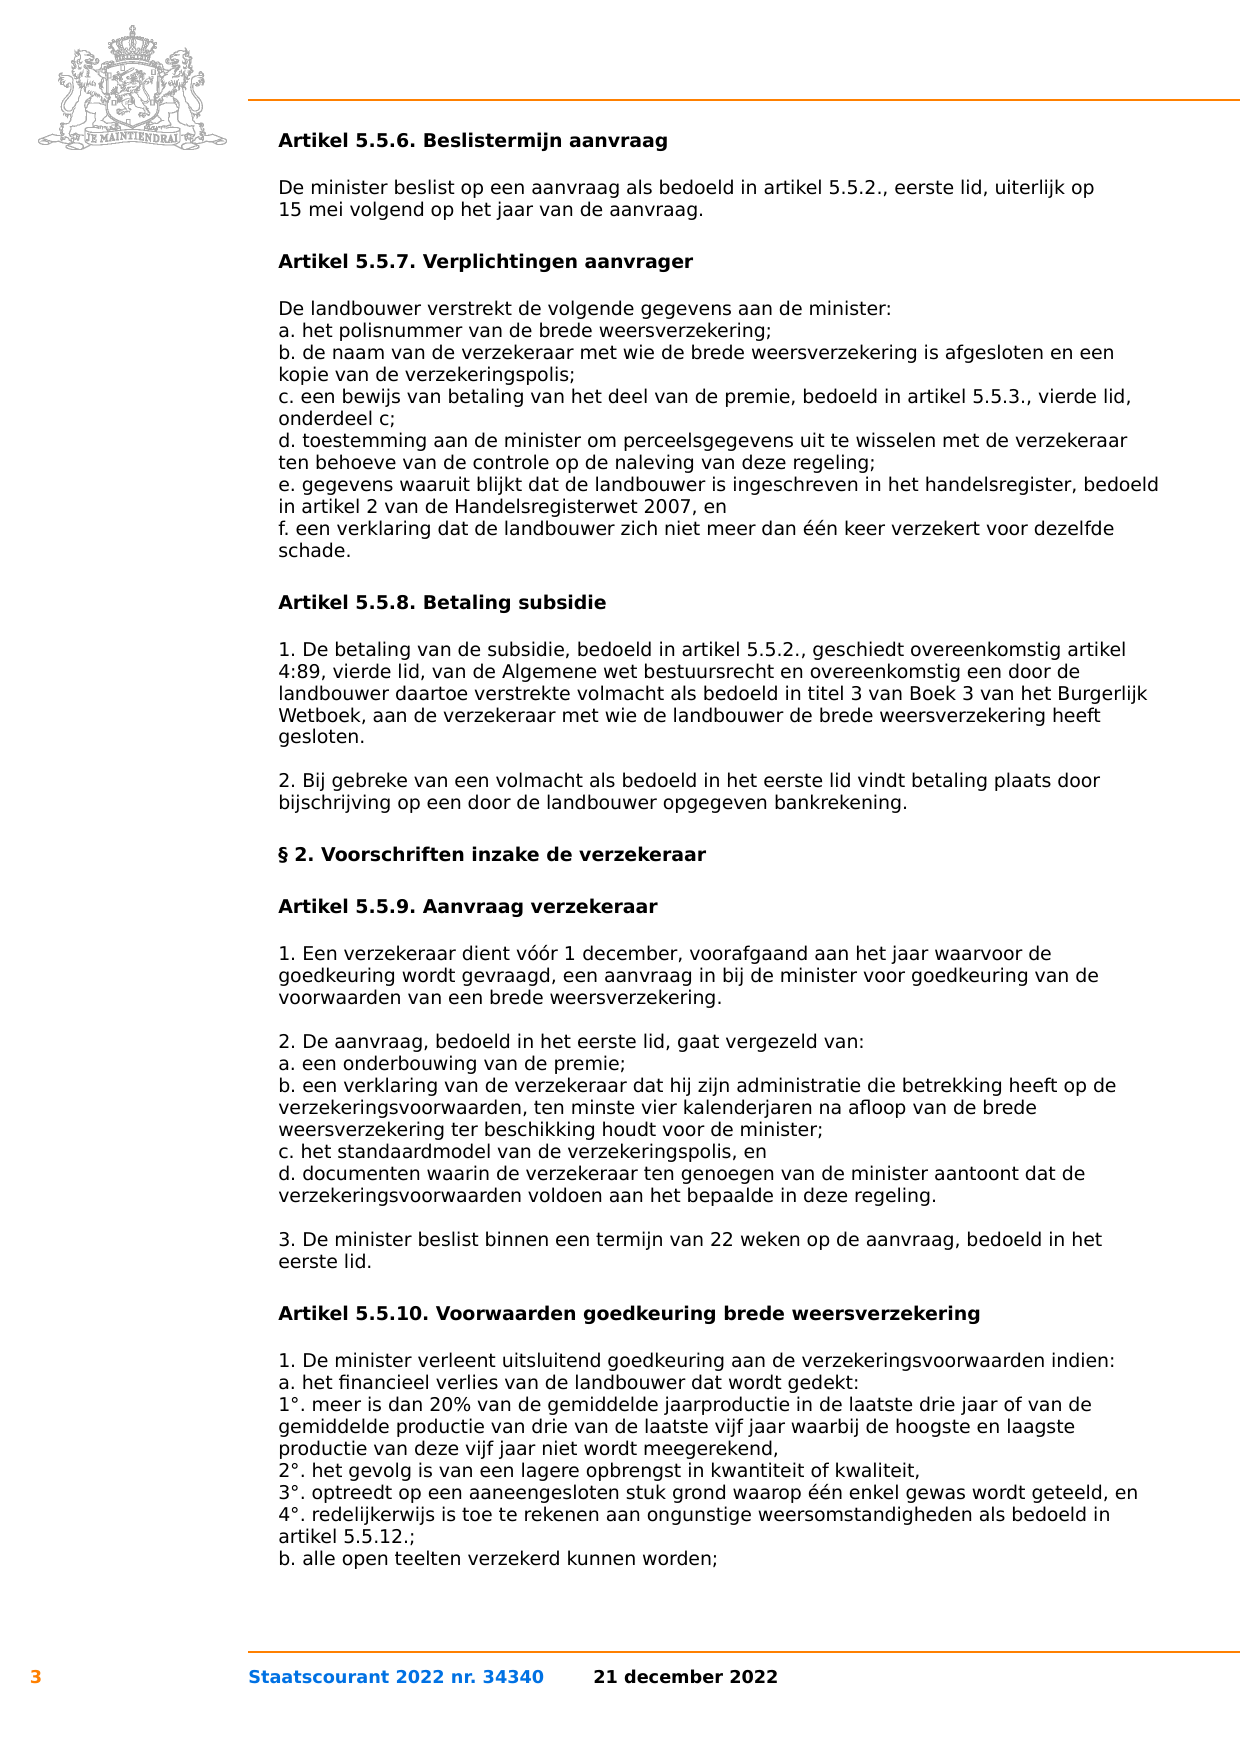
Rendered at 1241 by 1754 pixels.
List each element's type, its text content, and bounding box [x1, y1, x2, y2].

text b. een verklaring van de verzekeraar dat hij zijn administratie die betrekking heeft op de verzekeringsvoorwaarden, ten minste vier kalenderjaren na afloop van de brede weersverzekering ter beschikking houdt voor de minister; [278, 1075, 1163, 1141]
text b. alle open teelten verzekerd kunnen worden; [278, 1547, 1163, 1569]
text 1. De minister verleent uitsluitend goedkeuring aan de verzekeringsvoorwaarden indien: [278, 1350, 1163, 1372]
subtitle Artikel 5.5.7. Verplichtingen aanvrager [278, 251, 1163, 273]
text 1. De betaling van de subsidie, bedoeld in artikel 5.5.2., geschiedt overeenkomstig artikel 4:89, vierde lid, van de Algemene wet bestuursrecht en overeenkomstig een door de landbouwer daartoe verstrekte volmacht als bedoeld in titel 3 van Boek 3 van het Burgerlijk Wetboek, aan de verzekeraar met wie de landbouwer de brede weersverzekering heeft gesloten. [278, 638, 1163, 748]
text c. het standaardmodel van de verzekeringspolis, en [278, 1141, 1163, 1163]
text a. het polisnummer van de brede weersverzekering; [278, 320, 1163, 342]
text b. de naam van de verzekeraar met wie de brede weersverzekering is afgesloten en een kopie van de verzekeringspolis; [278, 342, 1163, 386]
text e. gegevens waaruit blijkt dat de landbouwer is ingeschreven in het handelsregister, bedoeld in artikel 2 van de Handelsregisterwet 2007, en [278, 474, 1163, 518]
text 1. Een verzekeraar dient vóór 1 december, voorafgaand aan het jaar waarvoor de goedkeuring wordt gevraagd, een aanvraag in bij de minister voor goedkeuring van de voorwaarden van een brede weersverzekering. [278, 943, 1163, 1009]
subtitle § 2. Voorschriften inzake de verzekeraar [278, 844, 1163, 866]
text 3°. optreedt op een aaneengesloten stuk grond waarop één enkel gewas wordt geteeld, en [278, 1482, 1163, 1503]
picture [38, 25, 227, 150]
text 2. Bij gebreke van een volmacht als bedoeld in het eerste lid vindt betaling plaats door bijschrijving op een door de landbouwer opgegeven bankrekening. [278, 770, 1163, 814]
subtitle Artikel 5.5.10. Voorwaarden goedkeuring brede weersverzekering [278, 1303, 1163, 1325]
text De minister beslist op een aanvraag als bedoeld in artikel 5.5.2., eerste lid, uiterlijk op 15 mei volgend op het jaar van de aanvraag. [278, 177, 1163, 221]
text 1°. meer is dan 20% van de gemiddelde jaarproductie in de laatste drie jaar of van de gemiddelde productie van drie van de laatste vijf jaar waarbij de hoogste en laagste productie van deze vijf jaar niet wordt meegerekend, [278, 1394, 1163, 1459]
text De landbouwer verstrekt de volgende gegevens aan de minister: [278, 298, 1163, 320]
text d. documenten waarin de verzekeraar ten genoegen van de minister aantoont dat de verzekeringsvoorwaarden voldoen aan het bepaalde in deze regeling. [278, 1163, 1163, 1207]
text f. een verklaring dat de landbouwer zich niet meer dan één keer verzekert voor dezelfde schade. [278, 518, 1163, 562]
text c. een bewijs van betaling van het deel van de premie, bedoeld in artikel 5.5.3., vierde lid, onderdeel c; [278, 386, 1163, 430]
subtitle Artikel 5.5.9. Aanvraag verzekeraar [278, 896, 1163, 918]
text 3. De minister beslist binnen een termijn van 22 weken op de aanvraag, bedoeld in het eerste lid. [278, 1229, 1163, 1273]
subtitle Artikel 5.5.6. Beslistermijn aanvraag [278, 130, 1163, 152]
text a. een onderbouwing van de premie; [278, 1053, 1163, 1075]
text 2°. het gevolg is van een lagere opbrengst in kwantiteit of kwaliteit, [278, 1459, 1163, 1482]
text 4°. redelijkerwijs is toe te rekenen aan ongunstige weersomstandigheden als bedoeld in artikel 5.5.12.; [278, 1503, 1163, 1547]
text a. het financieel verlies van de landbouwer dat wordt gedekt: [278, 1372, 1163, 1394]
text d. toestemming aan de minister om perceelsgegevens uit te wisselen met de verzekeraar ten behoeve van de controle op de naleving van deze regeling; [278, 430, 1163, 474]
text 2. De aanvraag, bedoeld in het eerste lid, gaat vergezeld van: [278, 1031, 1163, 1053]
subtitle Artikel 5.5.8. Betaling subsidie [278, 592, 1163, 613]
